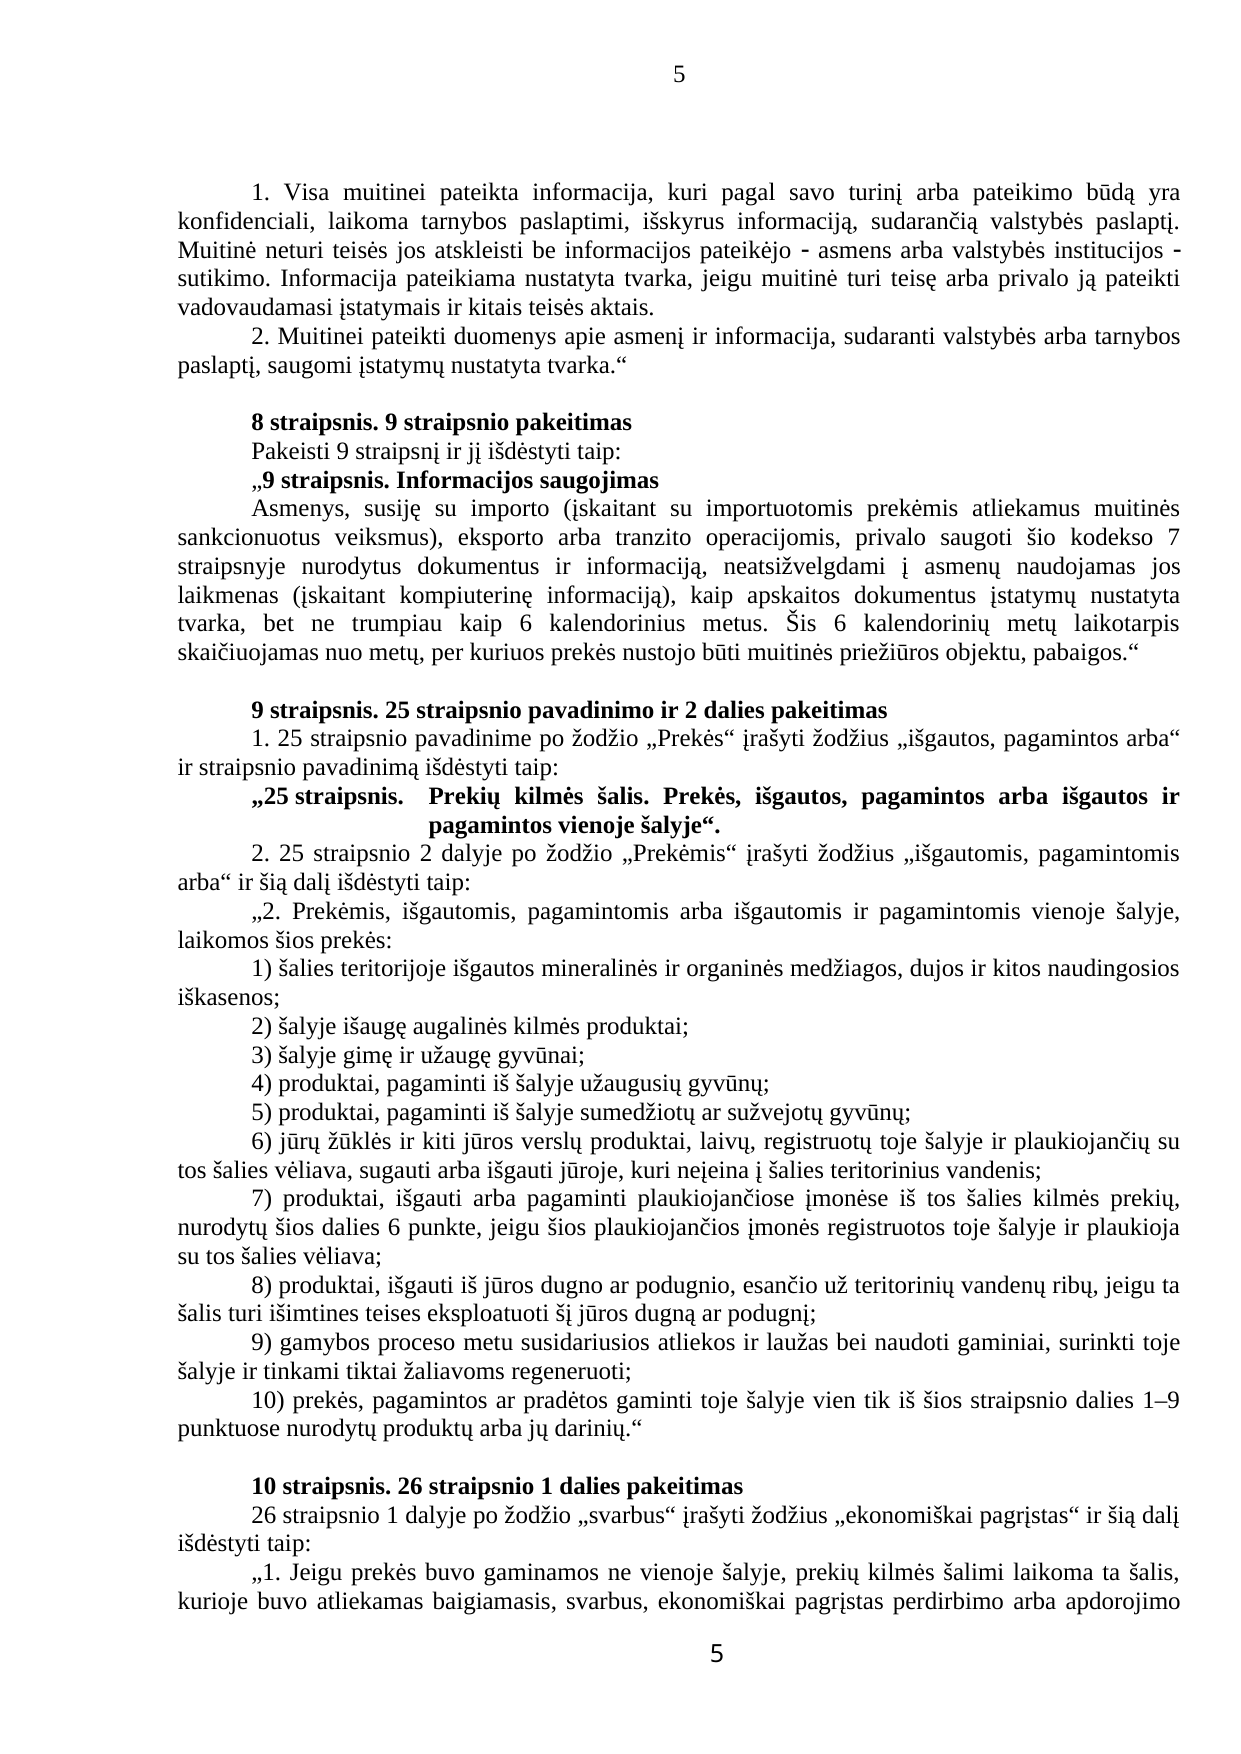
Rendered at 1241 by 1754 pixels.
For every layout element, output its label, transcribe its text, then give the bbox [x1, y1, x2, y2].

text „25 straipsnis. Prekių kilmės šalis. Prekės, išgautos, pagamintos arba išgautos ir pagamintos vienoje šalyje“. [251, 781, 1181, 838]
text Pakeisti 9 straipsnį ir jį išdėstyti taip: [177, 436, 1181, 465]
text 9 straipsnis. 25 straipsnio pavadinimo ir 2 dalies pakeitimas [177, 695, 1181, 723]
text 1. Visa muitinei pateikta informacija, kuri pagal savo turinį arba pateikimo būdą yra konfidenciali, laikoma tarnybos paslaptimi, išskyrus informaciją, sudarančią valstybės paslaptį. Muitinė neturi teisės jos atskleisti be informacijos pateikėjo  asmens arba valstybės institucijos  sutikimo. Informacija pateikiama nustatyta tvarka, jeigu muitinė turi teisę arba privalo ją pateikti vadovaudamasi įstatymais ir kitais teisės aktais. [177, 177, 1181, 321]
text 9) gamybos proceso metu susidariusios atliekos ir laužas bei naudoti gaminiai, surinkti toje šalyje ir tinkami tiktai žaliavoms regeneruoti; [177, 1327, 1181, 1385]
text Asmenys, susiję su importo (įskaitant su importuotomis prekėmis atliekamus muitinės sankcionuotus veiksmus), eksporto arba tranzito operacijomis, privalo saugoti šio kodekso 7 straipsnyje nurodytus dokumentus ir informaciją, neatsižvelgdami į asmenų naudojamas jos laikmenas (įskaitant kompiuterinę informaciją), kaip apskaitos dokumentus įstatymų nustatyta tvarka, bet ne trumpiau kaip 6 kalendorinius metus. Šis 6 kalendorinių metų laikotarpis skaičiuojamas nuo metų, per kuriuos prekės nustojo būti muitinės priežiūros objektu, pabaigos.“ [177, 493, 1181, 666]
text 4) produktai, pagaminti iš šalyje užaugusių gyvūnų; [177, 1068, 1181, 1097]
text 3) šalyje gimę ir užaugę gyvūnai; [177, 1040, 1181, 1068]
text 10 straipsnis. 26 straipsnio 1 dalies pakeitimas [177, 1471, 1181, 1500]
text 2) šalyje išaugę augalinės kilmės produktai; [177, 1011, 1181, 1040]
text „1. Jeigu prekės buvo gaminamos ne vienoje šalyje, prekių kilmės šalimi laikoma ta šalis, kurioje buvo atliekamas baigiamasis, svarbus, ekonomiškai pagrįstas perdirbimo arba apdorojimo [177, 1557, 1181, 1615]
text 6) jūrų žūklės ir kiti jūros verslų produktai, laivų, registruotų toje šalyje ir plaukiojančių su tos šalies vėliava, sugauti arba išgauti jūroje, kuri neįeina į šalies teritorinius vandenis; [177, 1126, 1181, 1183]
text 10) prekės, pagamintos ar pradėtos gaminti toje šalyje vien tik iš šios straipsnio dalies 1–9 punktuose nurodytų produktų arba jų darinių.“ [177, 1385, 1181, 1442]
text „2. Prekėmis, išgautomis, pagamintomis arba išgautomis ir pagamintomis vienoje šalyje, laikomos šios prekės: [177, 896, 1181, 953]
text 7) produktai, išgauti arba pagaminti plaukiojančiose įmonėse iš tos šalies kilmės prekių, nurodytų šios dalies 6 punkte, jeigu šios plaukiojančios įmonės registruotos toje šalyje ir plaukioja su tos šalies vėliava; [177, 1183, 1181, 1270]
text 26 straipsnio 1 dalyje po žodžio „svarbus“ įrašyti žodžius „ekonomiškai pagrįstas“ ir šią dalį išdėstyti taip: [177, 1500, 1181, 1557]
text 8) produktai, išgauti iš jūros dugno ar podugnio, esančio už teritorinių vandenų ribų, jeigu ta šalis turi išimtines teises eksploatuoti šį jūros dugną ar podugnį; [177, 1270, 1181, 1327]
text 8 straipsnis. 9 straipsnio pakeitimas [177, 407, 1181, 436]
text 5) produktai, pagaminti iš šalyje sumedžiotų ar sužvejotų gyvūnų; [177, 1097, 1181, 1126]
text 2. 25 straipsnio 2 dalyje po žodžio „Prekėmis“ įrašyti žodžius „išgautomis, pagamintomis arba“ ir šią dalį išdėstyti taip: [177, 838, 1181, 896]
text 1) šalies teritorijoje išgautos mineralinės ir organinės medžiagos, dujos ir kitos naudingosios iškasenos; [177, 953, 1181, 1011]
text „9 straipsnis. Informacijos saugojimas [177, 465, 1181, 493]
text 1. 25 straipsnio pavadinime po žodžio „Prekės“ įrašyti žodžius „išgautos, pagamintos arba“ ir straipsnio pavadinimą išdėstyti taip: [177, 723, 1181, 781]
text 2. Muitinei pateikti duomenys apie asmenį ir informacija, sudaranti valstybės arba tarnybos paslaptį, saugomi įstatymų nustatyta tvarka.“ [177, 321, 1181, 378]
